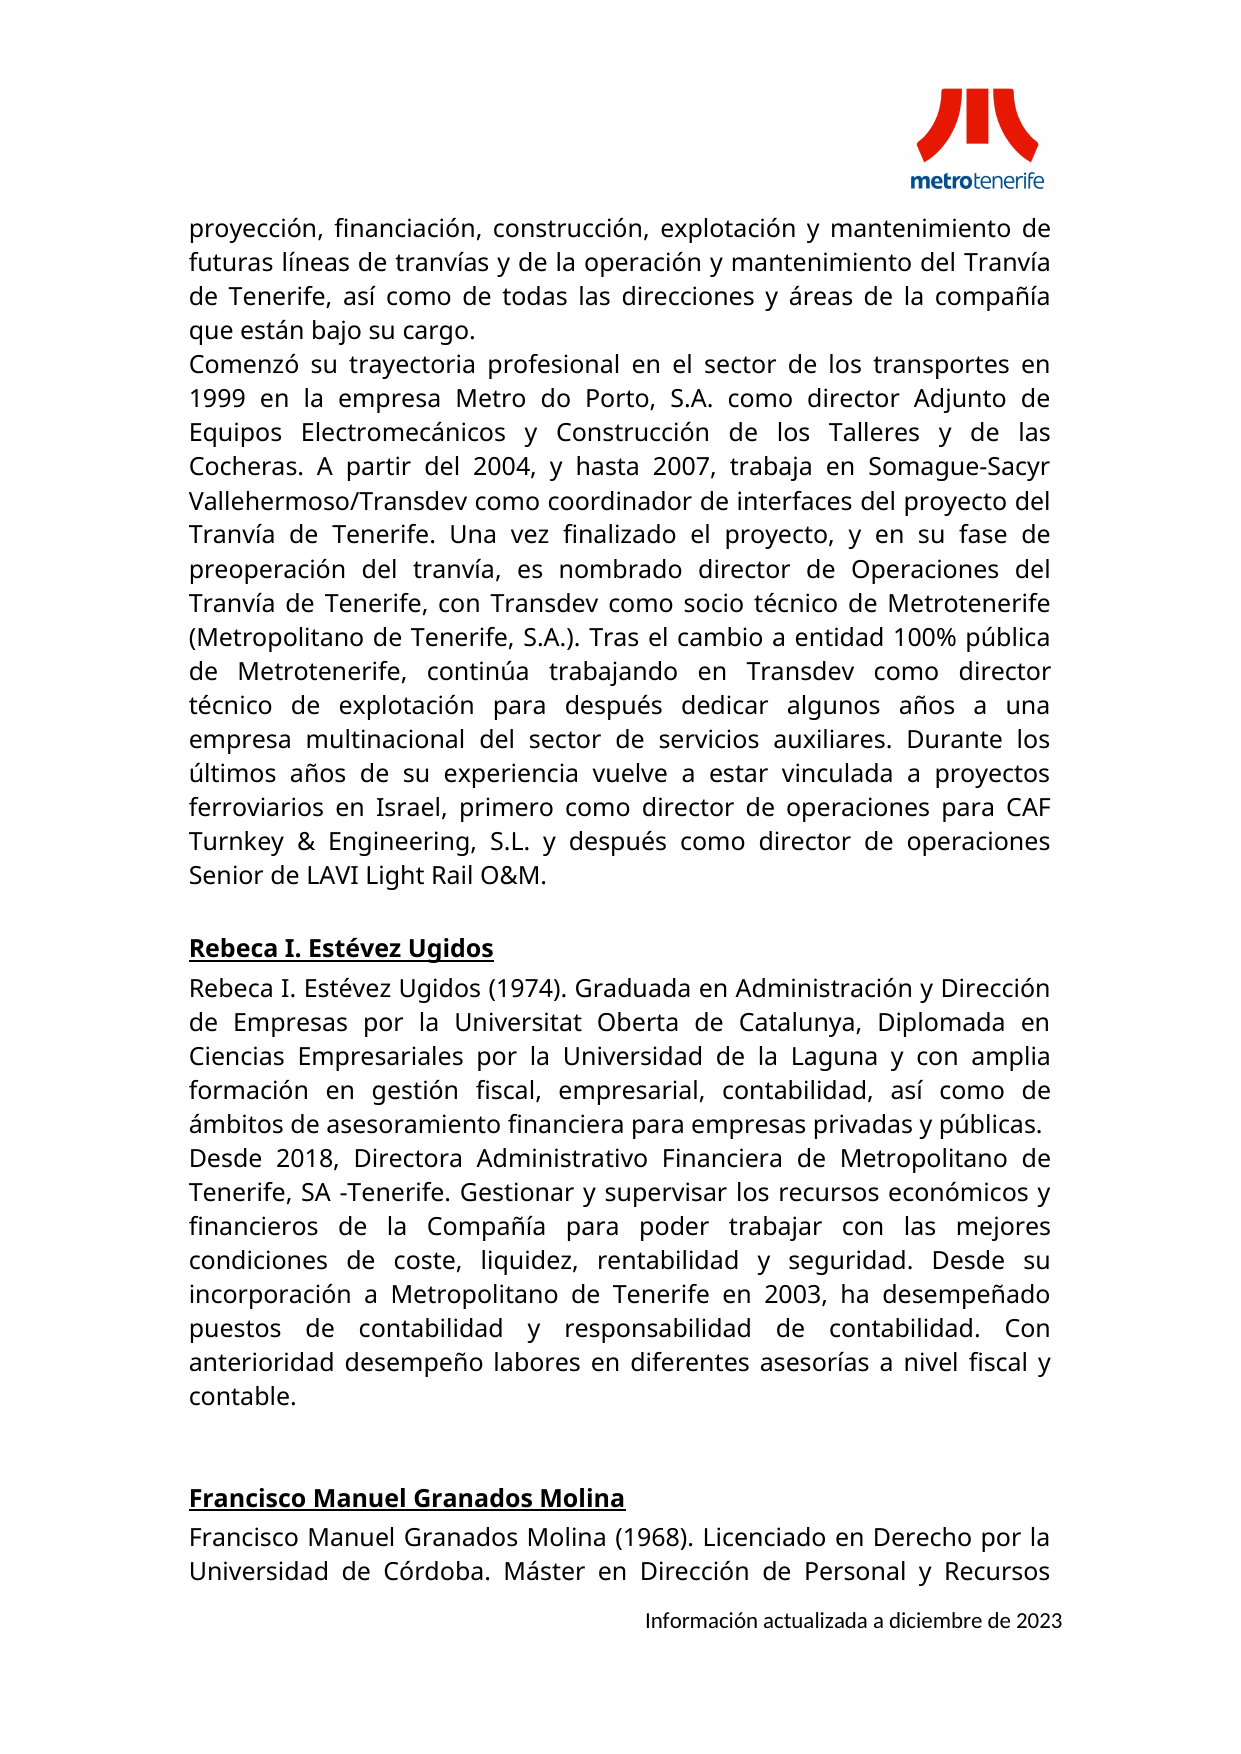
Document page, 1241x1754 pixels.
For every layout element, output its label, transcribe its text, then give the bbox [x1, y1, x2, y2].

table_header proyección, financiación, construcción, explotación y mantenimiento de futuras líneas de tranvías y de la operación y mantenimiento del Tranvía de Tenerife, así como de todas las direcciones y áreas de la compañía que están bajo su cargo. Comenzó su trayectoria profesional en el sector de los transportes en 1999 en la empresa Metro do Porto, S.A. como director Adjunto de Equipos Electromecánicos y Construcción de los Talleres y de las Cocheras. A partir del 2004, y hasta 2007, trabaja en Somague-Sacyr Vallehermoso/Transdev como coordinador de interfaces del proyecto del Tranvía de Tenerife. Una vez finalizado el proyecto, y en su fase de preoperación del tranvía, es nombrado director de Operaciones del Tranvía de Tenerife, con Transdev como socio técnico de Metrotenerife (Metropolitano de Tenerife, S.A.). Tras el cambio a entidad 100% pública de Metrotenerife, continúa trabajando en Transdev como director técnico de explotación para después dedicar algunos años a una empresa multinacional del sector de servicios auxiliares. Durante los últimos años de su experiencia vuelve a estar vinculada a proyectos ferroviarios en Israel, primero como director de operaciones para CAF Turnkey & Engineering, S.L. y después como director de operaciones Senior de LAVI Light Rail O&M. Rebeca I. Estévez Ugidos Rebeca I. Estévez Ugidos (1974). Graduada en Administración y Dirección de Empresas por la Universitat Oberta de Catalunya, Diplomada en Ciencias Empresariales por la Universidad de la Laguna y con amplia formación en gestión fiscal, empresarial, contabilidad, así como de ámbitos de asesoramiento financiera para empresas privadas y públicas. Desde 2018, Directora Administrativo Financiera de Metropolitano de Tenerife, SA -Tenerife. Gestionar y supervisar los recursos económicos y financieros de la Compañía para poder trabajar con las mejores condiciones de coste, liquidez, rentabilidad y seguridad. Desde su incorporación a Metropolitano de Tenerife en 2003, ha desempeñado puestos de contabilidad y responsabilidad de contabilidad. Con anterioridad desempeño labores en diferentes asesorías a nivel fiscal y contable. Francisco Manuel Granados Molina Francisco Manuel Granados Molina (1968). Licenciado en Derecho por la Universidad de Córdoba. Máster en Dirección de Personal y Recursos [177, 205, 1063, 1593]
